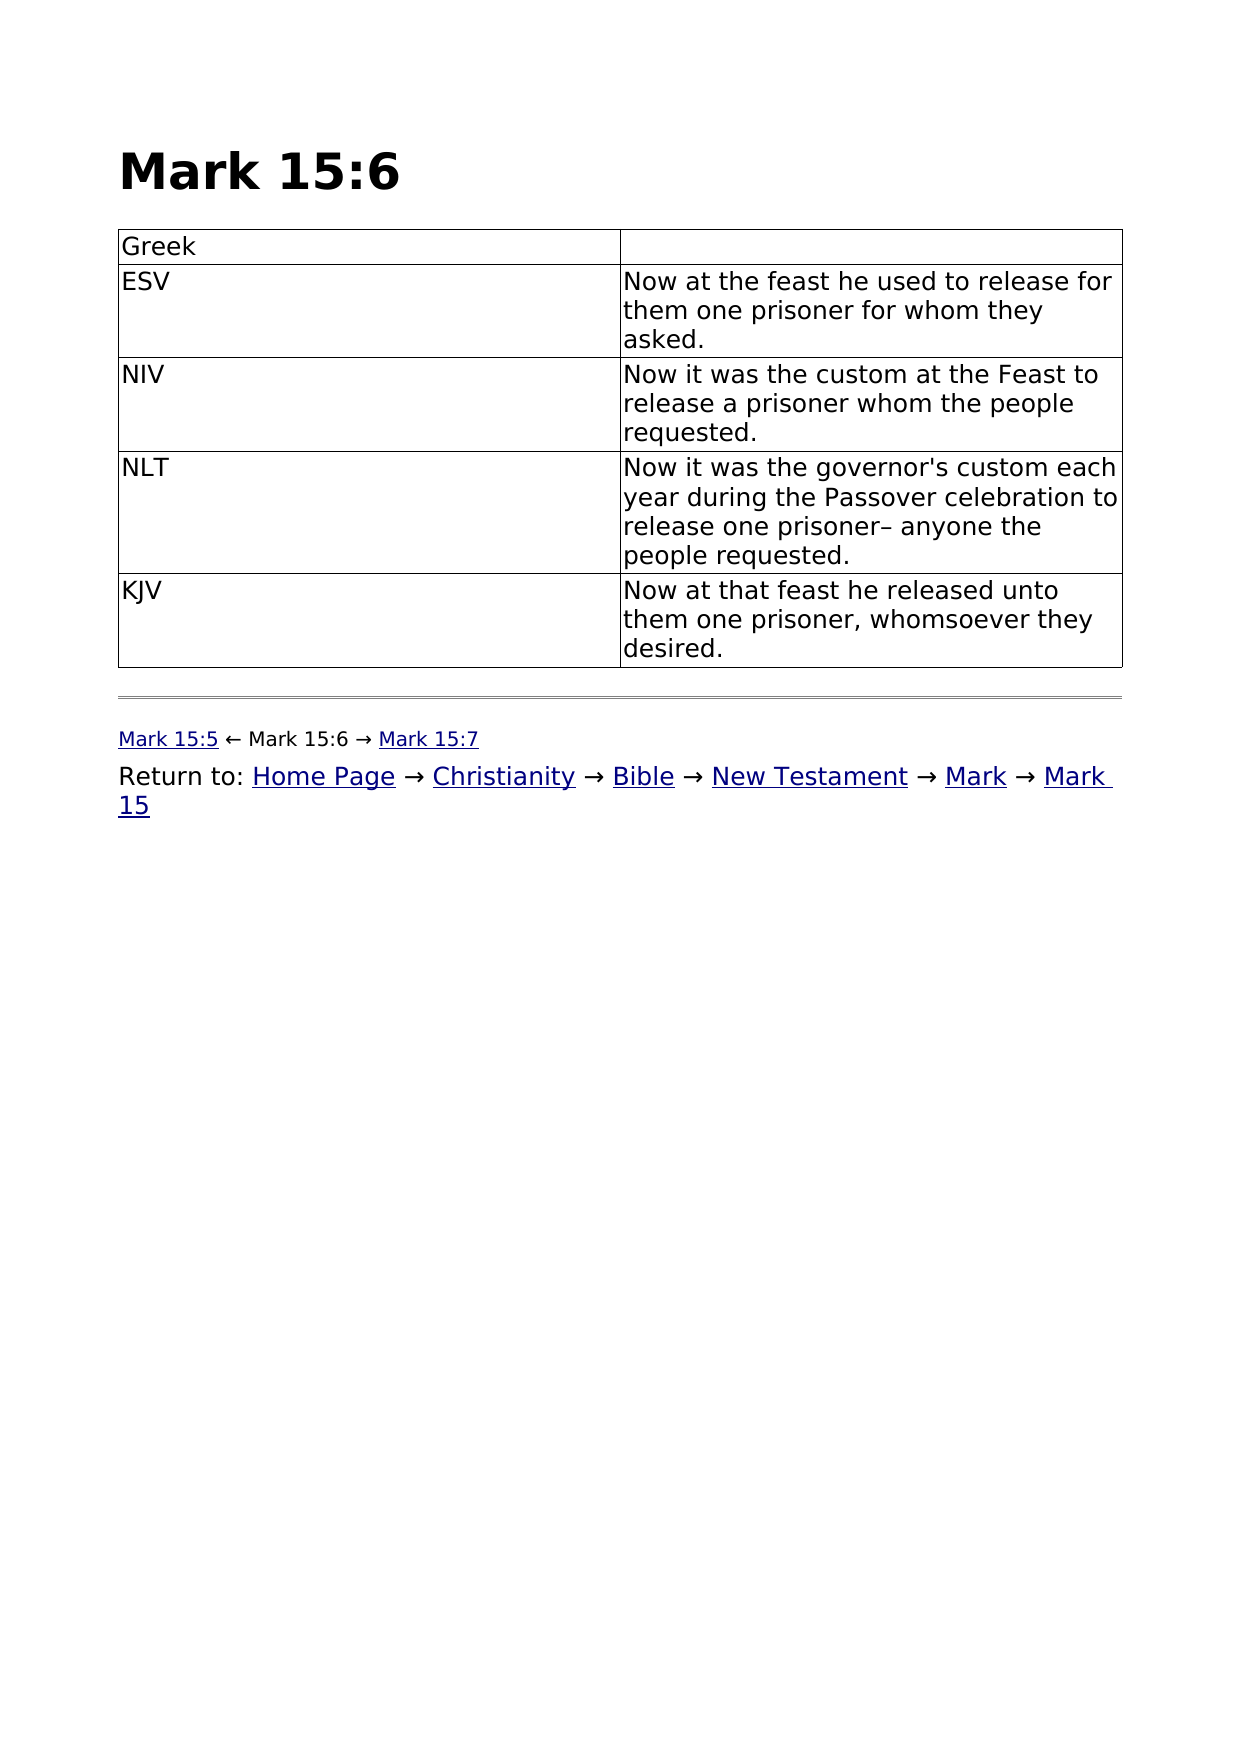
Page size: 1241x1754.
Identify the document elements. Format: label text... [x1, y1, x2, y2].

table_cell NLT [119, 452, 620, 573]
table_cell KJV [119, 574, 620, 667]
table_cell Now it was the governor's custom each year during the Passover celebration to release one prisoner– anyone the people requested. [621, 452, 1122, 573]
table_cell Now at that feast he released unto them one prisoner, whomsoever they desired. [621, 574, 1122, 667]
table_cell NIV [119, 358, 620, 451]
table_cell Now at the feast he used to release for them one prisoner for whom they asked. [621, 265, 1122, 357]
text Mark 15:5 ← Mark 15:6 → Mark 15:7 [118, 728, 1122, 762]
text Return to: Home Page → Christianity → Bible → New Testament → Mark → Mark 15 [118, 762, 1122, 820]
table_header [621, 230, 1122, 264]
table_header Greek [119, 230, 620, 264]
table_cell Now it was the custom at the Feast to release a prisoner whom the people requested. [621, 358, 1122, 451]
subtitle Mark 15:6 [118, 143, 1122, 201]
table_cell ESV [119, 265, 620, 357]
